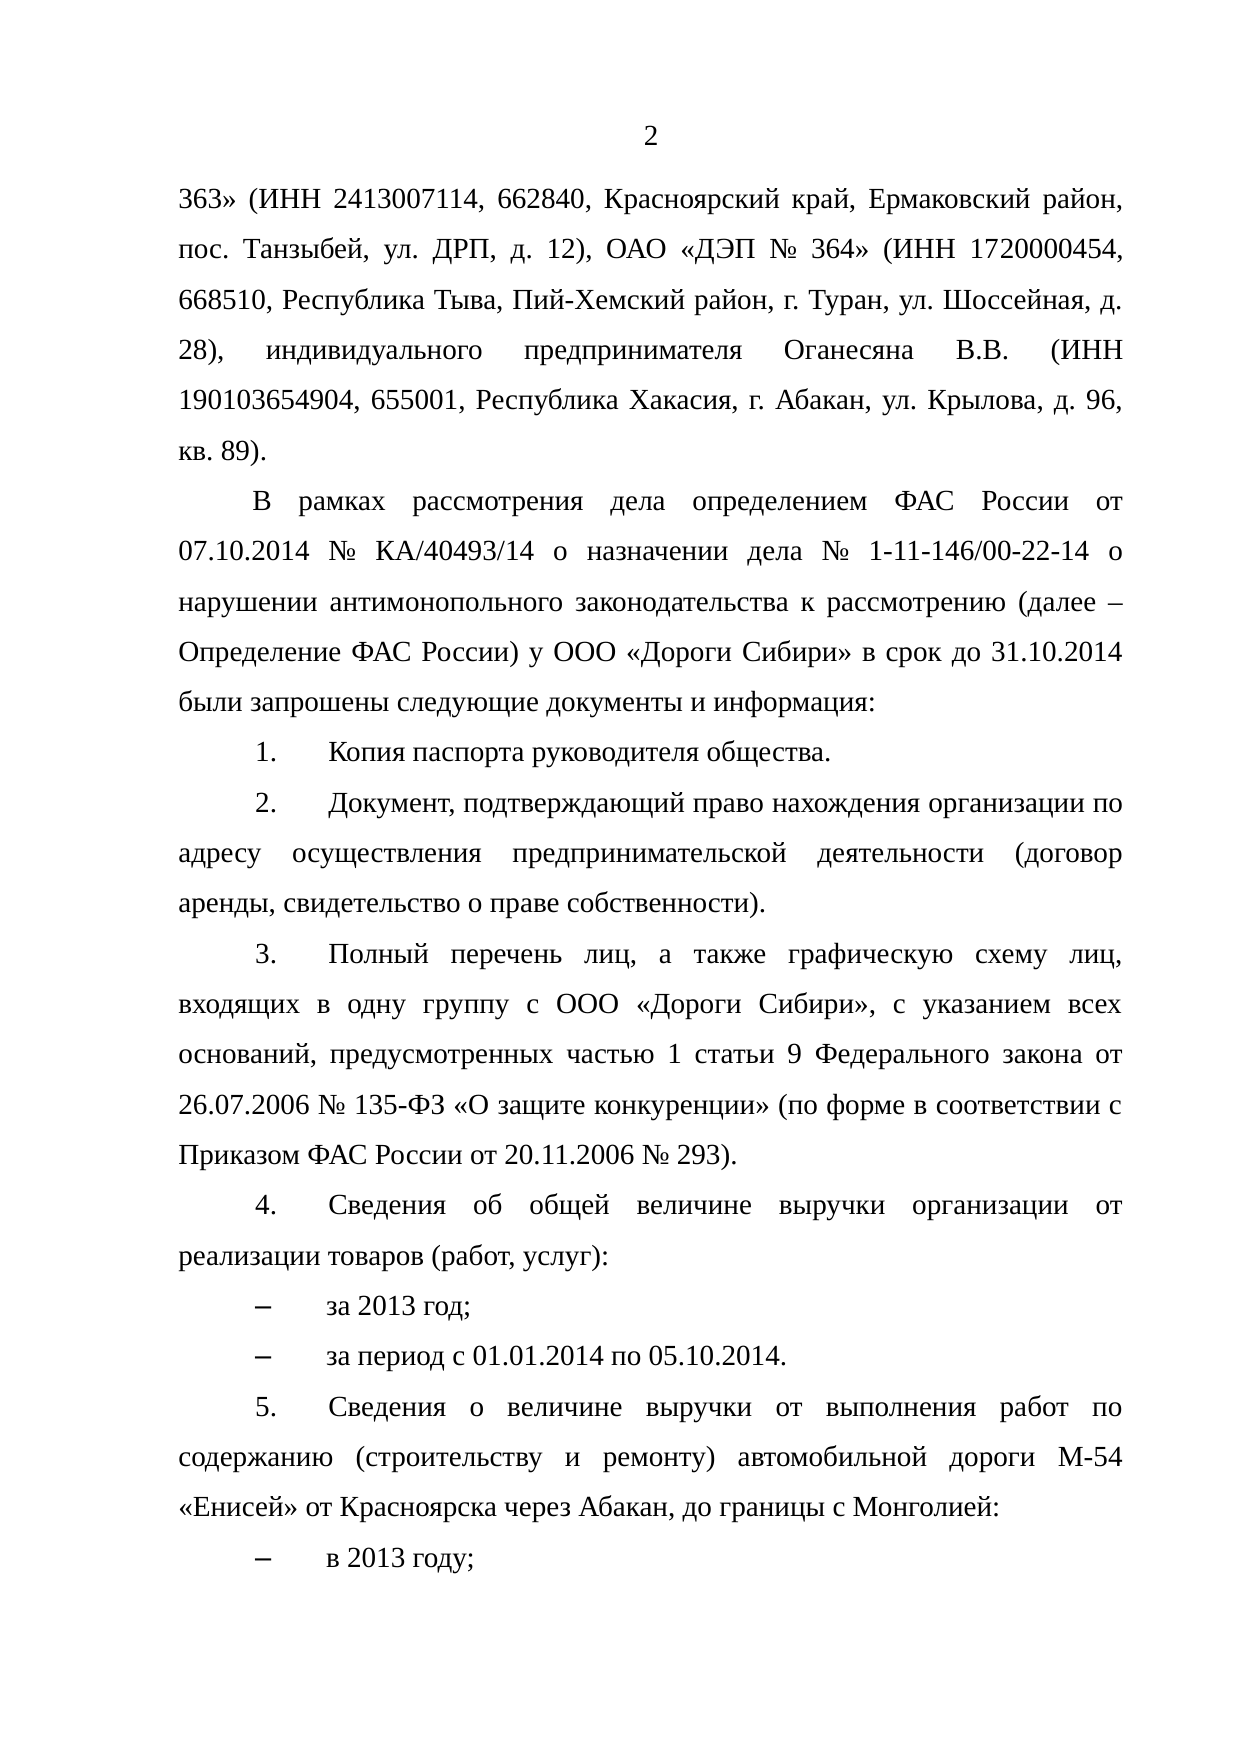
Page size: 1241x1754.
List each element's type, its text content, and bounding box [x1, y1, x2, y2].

list Сведения об общей величине выручки организации от реализации товаров (работ, услуг): [178, 1187, 1123, 1271]
list Документ, подтверждающий право нахождения организации по адресу осуществления предпринимательской деятельности (договор аренды, свидетельство о праве собственности). [178, 785, 1123, 919]
list за 2013 год; [178, 1288, 1123, 1322]
text 363» (ИНН 2413007114, 662840, Красноярский край, Ермаковский район, пос. Танзыбей, ул. ДРП, д. 12), ОАО «ДЭП № 364» (ИНН 1720000454, 668510, Республика Тыва, Пий-Хемский район, г. Туран, ул. Шоссейная, д. 28), индивидуального предпринимателя Оганесяна В.В. (ИНН 190103654904, 655001, Республика Хакасия, г. Абакан, ул. Крылова, д. 96, кв. 89). [178, 181, 1123, 466]
list Копия паспорта руководителя общества. [178, 734, 1123, 768]
list Сведения о величине выручки от выполнения работ по содержанию (строительству и ремонту) автомобильной дороги М-54 «Енисей» от Красноярска через Абакан, до границы с Монголией: [178, 1389, 1123, 1523]
list Полный перечень лиц, а также графическую схему лиц, входящих в одну группу с ООО «Дороги Сибири», с указанием всех оснований, предусмотренных частью 1 статьи 9 Федерального закона от 26.07.2006 № 135-ФЗ «О защите конкуренции» (по форме в соответствии с Приказом ФАС России от 20.11.2006 № 293). [178, 936, 1123, 1171]
list в 2013 году; [178, 1540, 1123, 1573]
list за период с 01.01.2014 по 05.10.2014. [178, 1338, 1123, 1372]
text В рамках рассмотрения дела определением ФАС России от 07.10.2014 № КА/40493/14 о назначении дела № 1-11-146/00-22-14 о нарушении антимонопольного законодательства к рассмотрению (далее – Определение ФАС России) у ООО «Дороги Сибири» в срок до 31.10.2014 были запрошены следующие документы и информация: [178, 483, 1123, 718]
